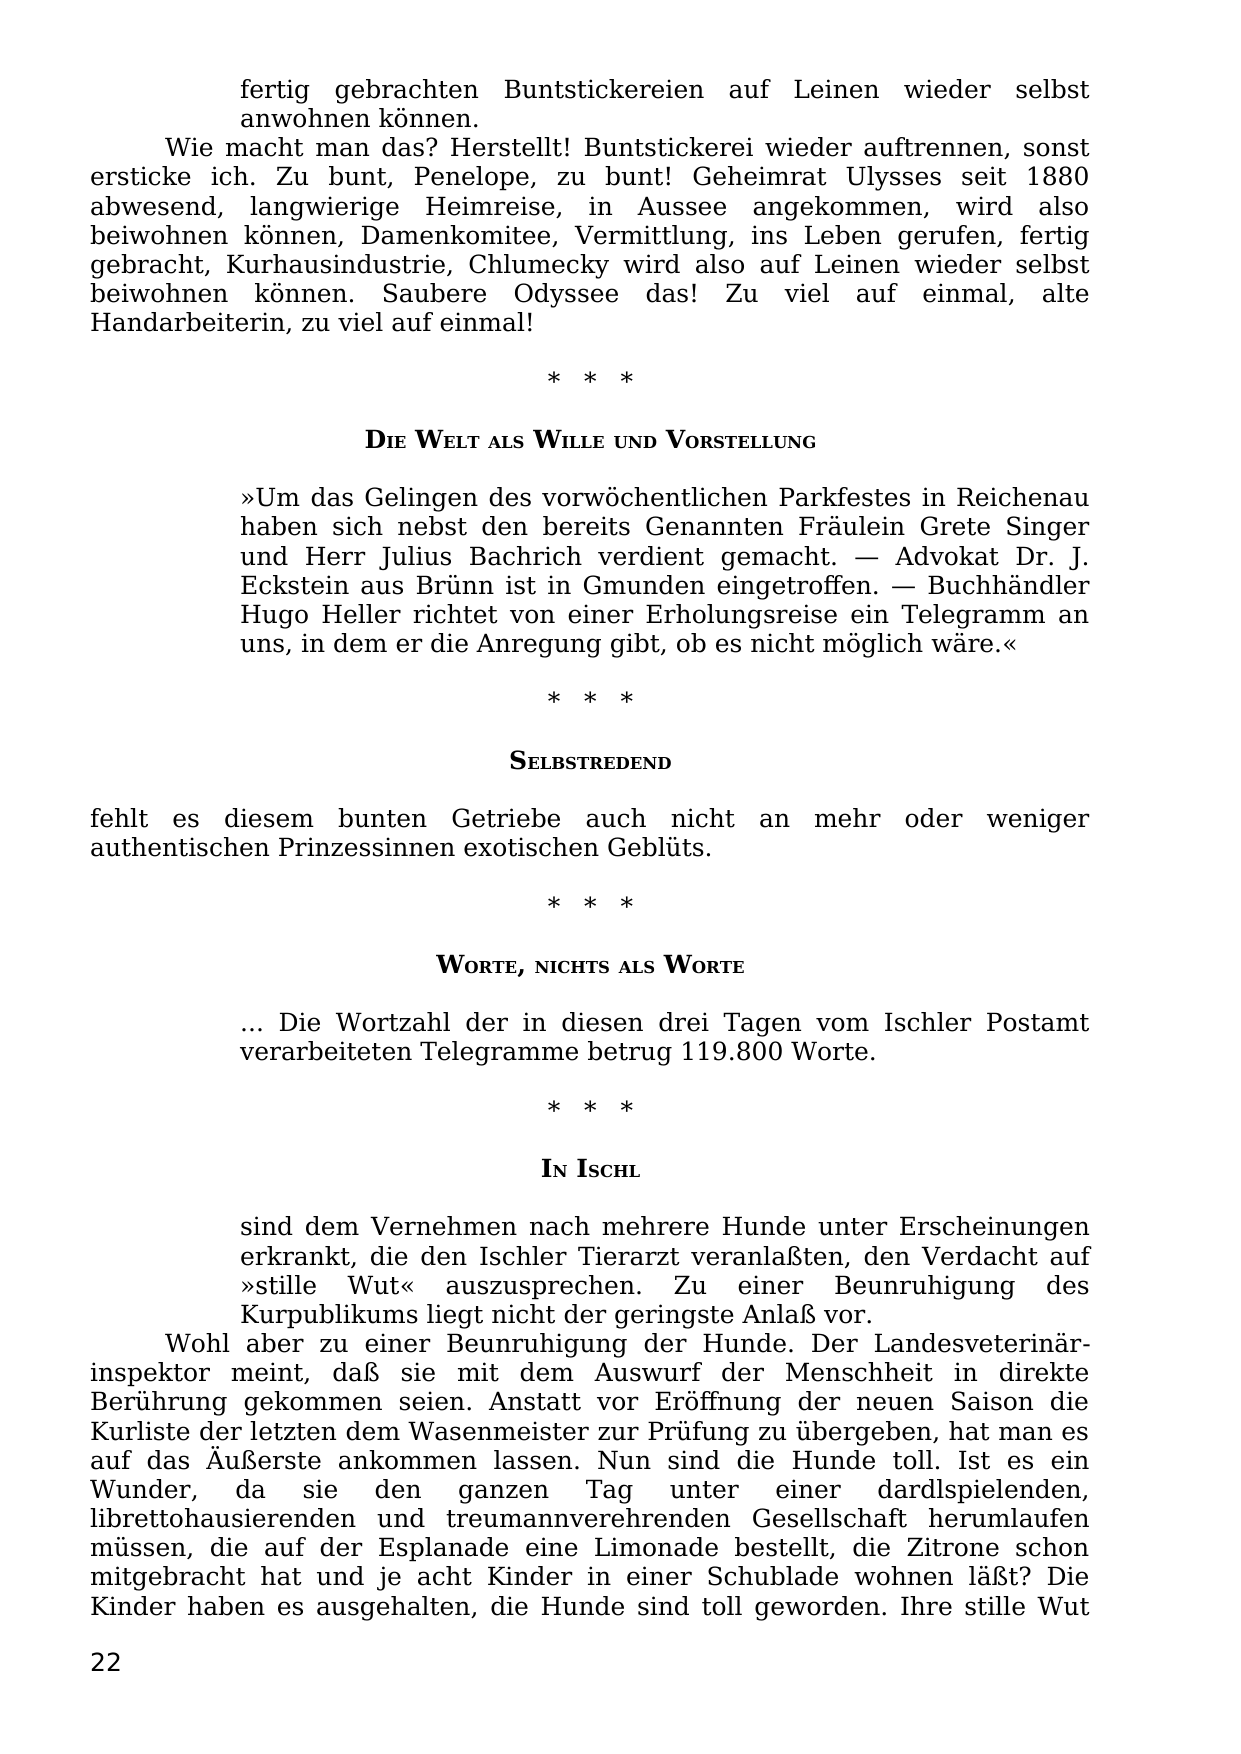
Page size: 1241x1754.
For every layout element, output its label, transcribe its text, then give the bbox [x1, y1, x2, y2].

text »Um das Gelingen des vorwöchentlichen Parkfestes in Reichenau haben sich nebst den bereits Genannten Fräulein Grete Singer und Herr Julius Bachrich verdient gemacht. — Advokat Dr. J. Eckstein aus Brünn ist in Gmunden eingetroffen. — Buchhändler Hugo Heller richtet von einer Erholungsreise ein Telegramm an uns, in dem er die Anregung gibt, ob es nicht möglich wäre.« [240, 483, 1091, 658]
text fertig gebrachten Buntstickereien auf Leinen wieder selbst anwohnen können. [240, 75, 1091, 133]
text Wie macht man das? Herstellt! Buntstickerei wieder auftrennen, sonst ersticke ich. Zu bunt, Penelope, zu bunt! Geheimrat Ulysses seit 1880 abwesend, langwierige Heimreise, in Aussee angekommen, wird also beiwohnen können, Damenkomitee, Vermittlung, ins Leben gerufen, fertig gebracht, Kurhausindustrie, Chlumecky wird also auf Leinen wieder selbst beiwohnen können. Saubere Odyssee das! Zu viel auf einmal, alte Handarbeiterin, zu viel auf einmal! [90, 133, 1091, 337]
text Selbstredend [90, 717, 1091, 775]
text Worte, nichts als Worte [90, 921, 1091, 979]
text * * * [90, 367, 1091, 396]
text In Ischl [90, 1125, 1091, 1183]
text fehlt es diesem bunten Getriebe auch nicht an mehr oder weniger authentischen Prinzessinnen exotischen Geblüts. [90, 804, 1091, 862]
text Die Welt als Wille und Vorstellung [90, 396, 1091, 454]
text ... Die Wortzahl der in diesen drei Tagen vom Ischler Postamt verarbeiteten Telegramme betrug 119.800 Worte. [240, 1008, 1091, 1067]
text Wohl aber zu einer Beunruhigung der Hunde. Der Landesveterinär­inspektor meint, daß sie mit dem Auswurf der Menschheit in direkte Berührung gekommen seien. Anstatt vor Eröffnung der neuen Saison die Kurliste der letzten dem Wasenmeister zur Prüfung zu übergeben, hat man es auf das Äußerste ankommen lassen. Nun sind die Hunde toll. Ist es ein Wunder, da sie den ganzen Tag unter einer dardlspielenden, librettohausierenden und treumannverehrenden Gesellschaft herumlaufen müssen, die auf der Esplanade eine Limonade bestellt, die Zitrone schon mitgebracht hat und je acht Kinder in einer Schublade wohnen läßt? Die Kinder haben es ausgehalten, die Hunde sind toll geworden. Ihre stille Wut [90, 1329, 1091, 1621]
text * * * [90, 892, 1091, 921]
text * * * [90, 1096, 1091, 1125]
text sind dem Vernehmen nach mehrere Hunde unter Erscheinungen erkrankt, die den Ischler Tierarzt veranlaßten, den Verdacht auf »stille Wut« auszusprechen. Zu einer Beunruhigung des Kurpublikums liegt nicht der geringste Anlaß vor. [240, 1212, 1091, 1329]
text * * * [90, 687, 1091, 717]
